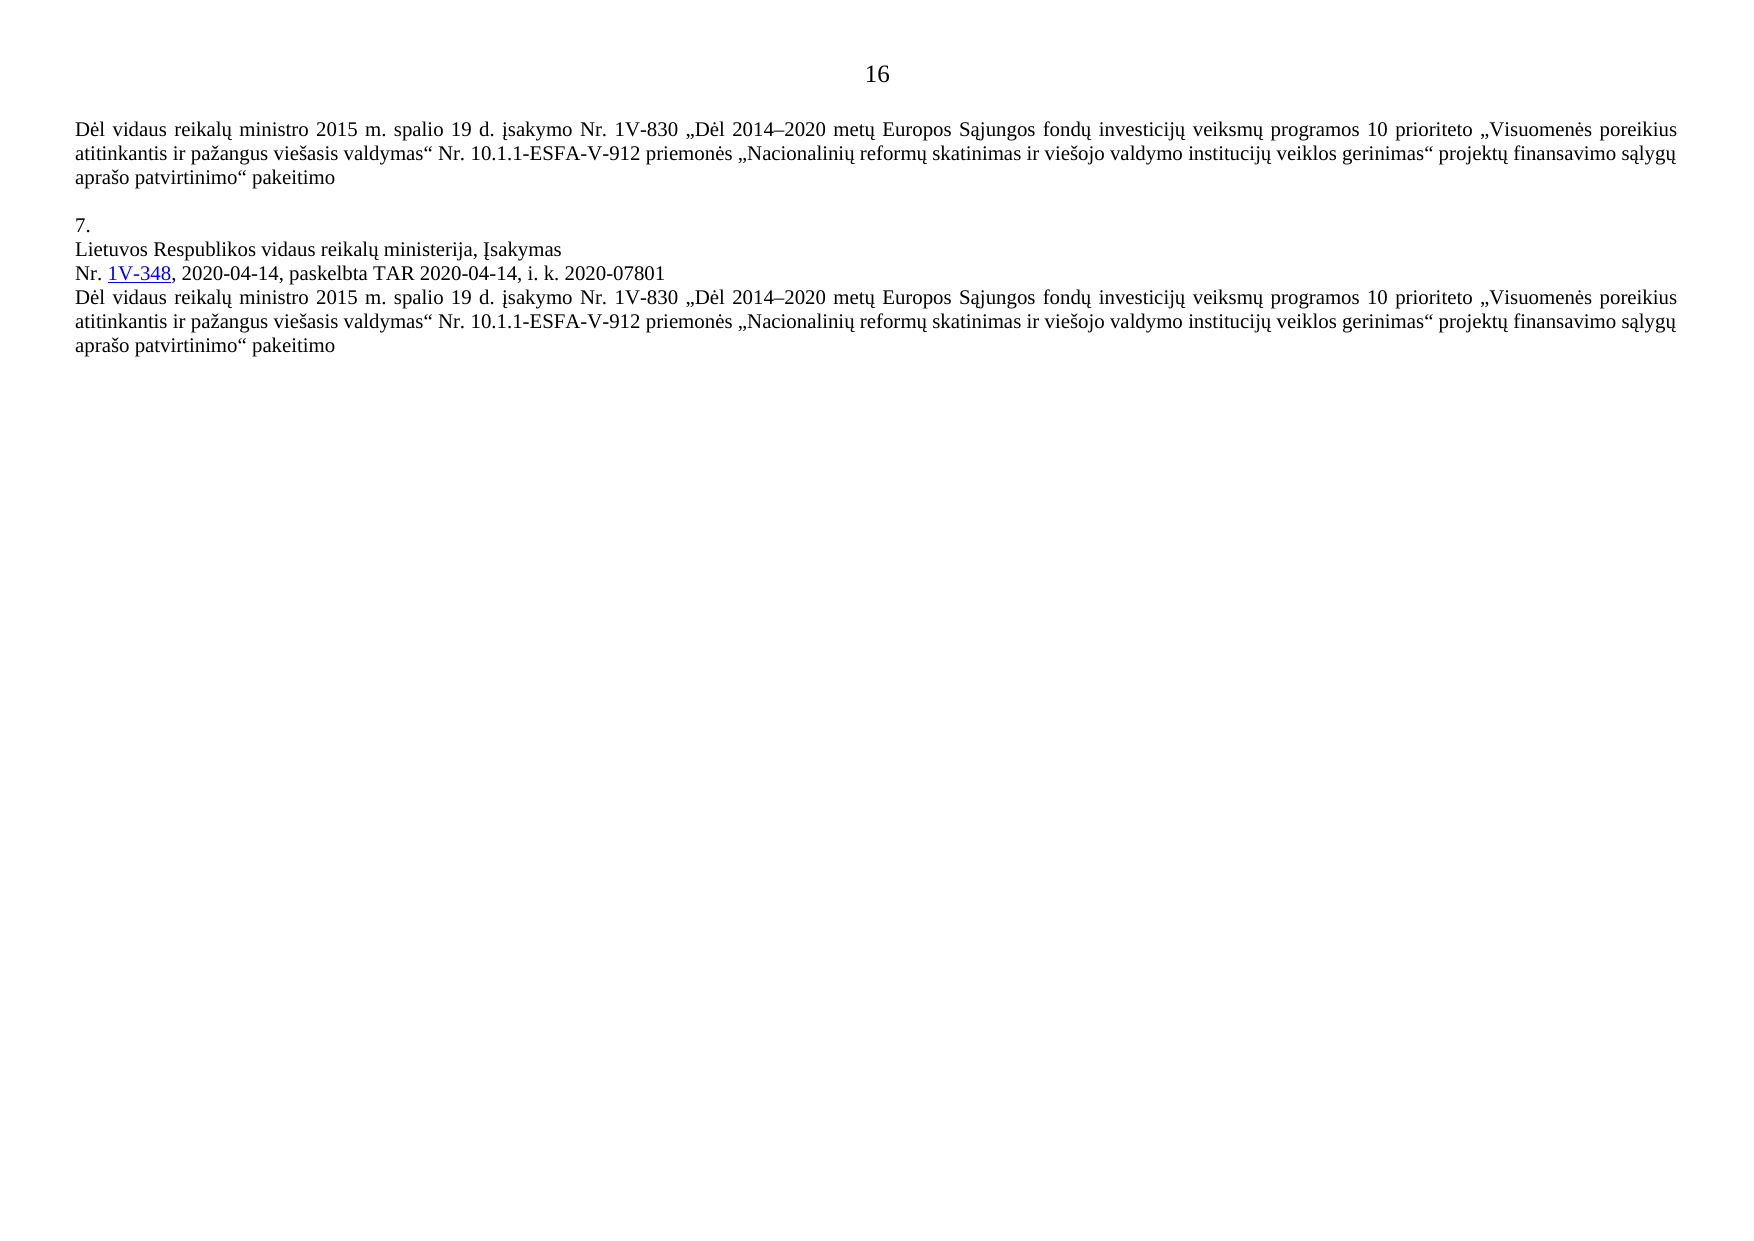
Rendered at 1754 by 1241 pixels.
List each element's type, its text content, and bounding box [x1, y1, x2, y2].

text 7. [75, 213, 1679, 237]
text Dėl vidaus reikalų ministro 2015 m. spalio 19 d. įsakymo Nr. 1V-830 „Dėl 2014–2020 metų Europos Sąjungos fondų investicijų veiksmų programos 10 prioriteto „Visuomenės poreikius atitinkantis ir pažangus viešasis valdymas“ Nr. 10.1.1-ESFA-V-912 priemonės „Nacionalinių reformų skatinimas ir viešojo valdymo institucijų veiklos gerinimas“ projektų finansavimo sąlygų aprašo patvirtinimo“ pakeitimo [75, 285, 1679, 357]
text Dėl vidaus reikalų ministro 2015 m. spalio 19 d. įsakymo Nr. 1V-830 „Dėl 2014–2020 metų Europos Sąjungos fondų investicijų veiksmų programos 10 prioriteto „Visuomenės poreikius atitinkantis ir pažangus viešasis valdymas“ Nr. 10.1.1-ESFA-V-912 priemonės „Nacionalinių reformų skatinimas ir viešojo valdymo institucijų veiklos gerinimas“ projektų finansavimo sąlygų aprašo patvirtinimo“ pakeitimo [75, 117, 1679, 189]
text Lietuvos Respublikos vidaus reikalų ministerija, Įsakymas [75, 237, 1679, 261]
text Nr. 1V-348, 2020-04-14, paskelbta TAR 2020-04-14, i. k. 2020-07801 [75, 261, 1679, 285]
